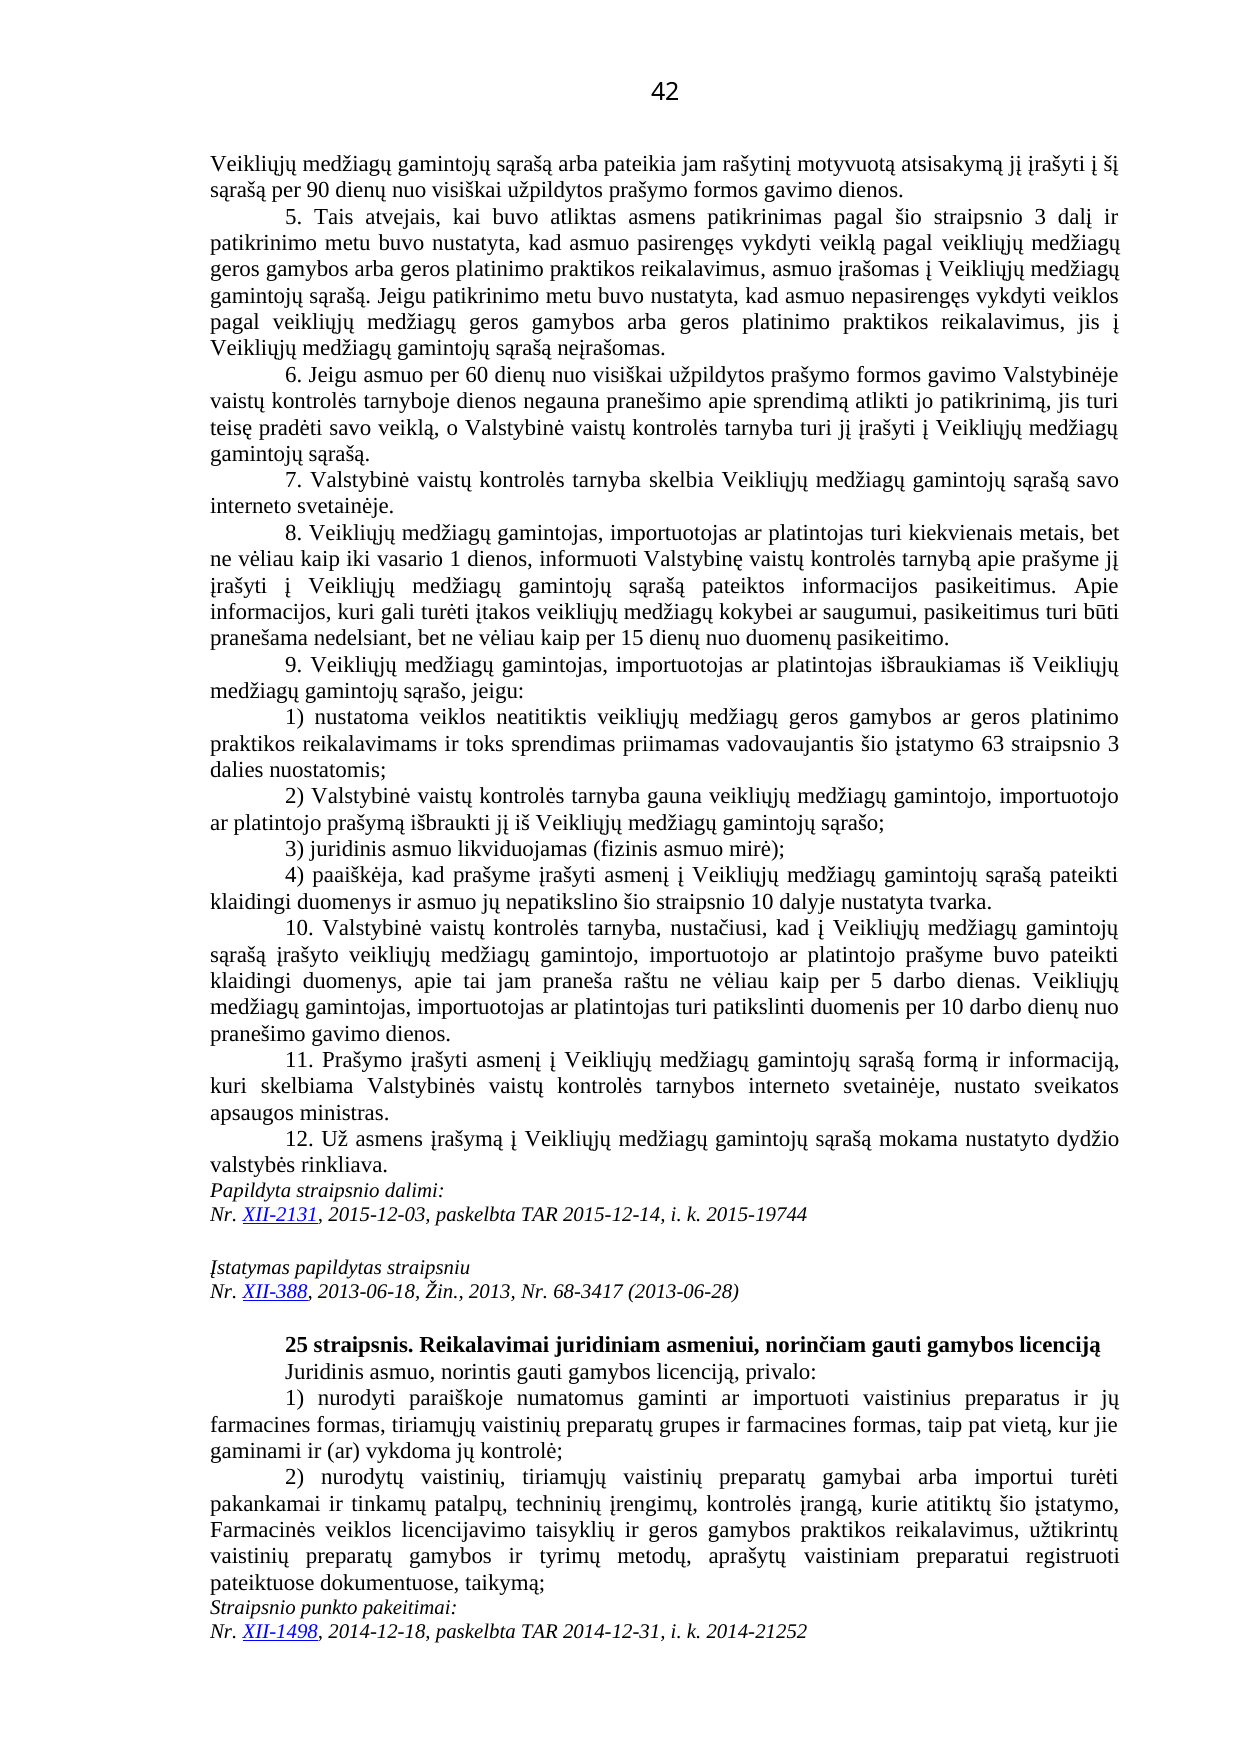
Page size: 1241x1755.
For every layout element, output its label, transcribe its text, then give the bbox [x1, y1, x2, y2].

text Papildyta straipsnio dalimi: [210, 1178, 1120, 1202]
text 9. Veikliųjų medžiagų gamintojas, importuotojas ar platintojas išbraukiamas iš Veikliųjų medžiagų gamintojų sąrašo, jeigu: [210, 651, 1120, 703]
text 7. Valstybinė vaistų kontrolės tarnyba skelbia Veikliųjų medžiagų gamintojų sąrašą savo interneto svetainėje. [210, 466, 1120, 519]
text 25 straipsnis. Reikalavimai juridiniam asmeniui, norinčiam gauti gamybos licenciją [285, 1332, 1120, 1358]
text 6. Jeigu asmuo per 60 dienų nuo visiškai užpildytos prašymo formos gavimo Valstybinėje vaistų kontrolės tarnyboje dienos negauna pranešimo apie sprendimą atlikti jo patikrinimą, jis turi teisę pradėti savo veiklą, o Valstybinė vaistų kontrolės tarnyba turi jį įrašyti į Veikliųjų medžiagų gamintojų sąrašą. [210, 361, 1120, 466]
text 2) nurodytų vaistinių, tiriamųjų vaistinių preparatų gamybai arba importui turėti pakankamai ir tinkamų patalpų, techninių įrengimų, kontrolės įrangą, kurie atitiktų šio įstatymo, Farmacinės veiklos licencijavimo taisyklių ir geros gamybos praktikos reikalavimus, užtikrintų vaistinių preparatų gamybos ir tyrimų metodų, aprašytų vaistiniam preparatui registruoti pateiktuose dokumentuose, taikymą; [210, 1463, 1120, 1595]
text Nr. XII-1498, 2014-12-18, paskelbta TAR 2014-12-31, i. k. 2014-21252 [210, 1619, 1120, 1643]
text 3) juridinis asmuo likviduojamas (fizinis asmuo mirė); [210, 835, 1120, 862]
text 5. Tais atvejais, kai buvo atliktas asmens patikrinimas pagal šio straipsnio 3 dalį ir patikrinimo metu buvo nustatyta, kad asmuo pasirengęs vykdyti veiklą pagal veikliųjų medžiagų geros gamybos arba geros platinimo praktikos reikalavimus, asmuo įrašomas į Veikliųjų medžiagų gamintojų sąrašą. Jeigu patikrinimo metu buvo nustatyta, kad asmuo nepasirengęs vykdyti veiklos pagal veikliųjų medžiagų geros gamybos arba geros platinimo praktikos reikalavimus, jis į Veikliųjų medžiagų gamintojų sąrašą neįrašomas. [210, 203, 1120, 361]
text 4) paaiškėja, kad prašyme įrašyti asmenį į Veikliųjų medžiagų gamintojų sąrašą pateikti klaidingi duomenys ir asmuo jų nepatikslino šio straipsnio 10 dalyje nustatyta tvarka. [210, 862, 1120, 914]
text 2) Valstybinė vaistų kontrolės tarnyba gauna veikliųjų medžiagų gamintojo, importuotojo ar platintojo prašymą išbraukti jį iš Veikliųjų medžiagų gamintojų sąrašo; [210, 782, 1120, 835]
text Juridinis asmuo, norintis gauti gamybos licenciją, privalo: [210, 1358, 1120, 1384]
text Straipsnio punkto pakeitimai: [210, 1595, 1120, 1619]
text 1) nustatoma veiklos neatitiktis veikliųjų medžiagų geros gamybos ar geros platinimo praktikos reikalavimams ir toks sprendimas priimamas vadovaujantis šio įstatymo 63 straipsnio 3 dalies nuostatomis; [210, 703, 1120, 782]
text 12. Už asmens įrašymą į Veikliųjų medžiagų gamintojų sąrašą mokama nustatyto dydžio valstybės rinkliava. [210, 1125, 1120, 1178]
text Nr. XII-2131, 2015-12-03, paskelbta TAR 2015-12-14, i. k. 2015-19744 [210, 1202, 1120, 1226]
text 8. Veikliųjų medžiagų gamintojas, importuotojas ar platintojas turi kiekvienais metais, bet ne vėliau kaip iki vasario 1 dienos, informuoti Valstybinę vaistų kontrolės tarnybą apie prašyme jį įrašyti į Veikliųjų medžiagų gamintojų sąrašą pateiktos informacijos pasikeitimus. Apie informacijos, kuri gali turėti įtakos veikliųjų medžiagų kokybei ar saugumui, pasikeitimus turi būti pranešama nedelsiant, bet ne vėliau kaip per 15 dienų nuo duomenų pasikeitimo. [210, 519, 1120, 651]
text Įstatymas papildytas straipsniu [210, 1255, 1120, 1279]
text Nr. XII-388, 2013-06-18, Žin., 2013, Nr. 68-3417 (2013-06-28) [210, 1279, 1120, 1303]
text 11. Prašymo įrašyti asmenį į Veikliųjų medžiagų gamintojų sąrašą formą ir informaciją, kuri skelbiama Valstybinės vaistų kontrolės tarnybos interneto svetainėje, nustato sveikatos apsaugos ministras. [210, 1046, 1120, 1125]
text Veikliųjų medžiagų gamintojų sąrašą arba pateikia jam rašytinį motyvuotą atsisakymą jį įrašyti į šį sąrašą per 90 dienų nuo visiškai užpildytos prašymo formos gavimo dienos. [210, 150, 1120, 203]
text 10. Valstybinė vaistų kontrolės tarnyba, nustačiusi, kad į Veikliųjų medžiagų gamintojų sąrašą įrašyto veikliųjų medžiagų gamintojo, importuotojo ar platintojo prašyme buvo pateikti klaidingi duomenys, apie tai jam praneša raštu ne vėliau kaip per 5 darbo dienas. Veikliųjų medžiagų gamintojas, importuotojas ar platintojas turi patikslinti duomenis per 10 darbo dienų nuo pranešimo gavimo dienos. [210, 914, 1120, 1046]
text 1) nurodyti paraiškoje numatomus gaminti ar importuoti vaistinius preparatus ir jų farmacines formas, tiriamųjų vaistinių preparatų grupes ir farmacines formas, taip pat vietą, kur jie gaminami ir (ar) vykdoma jų kontrolė; [210, 1384, 1120, 1463]
